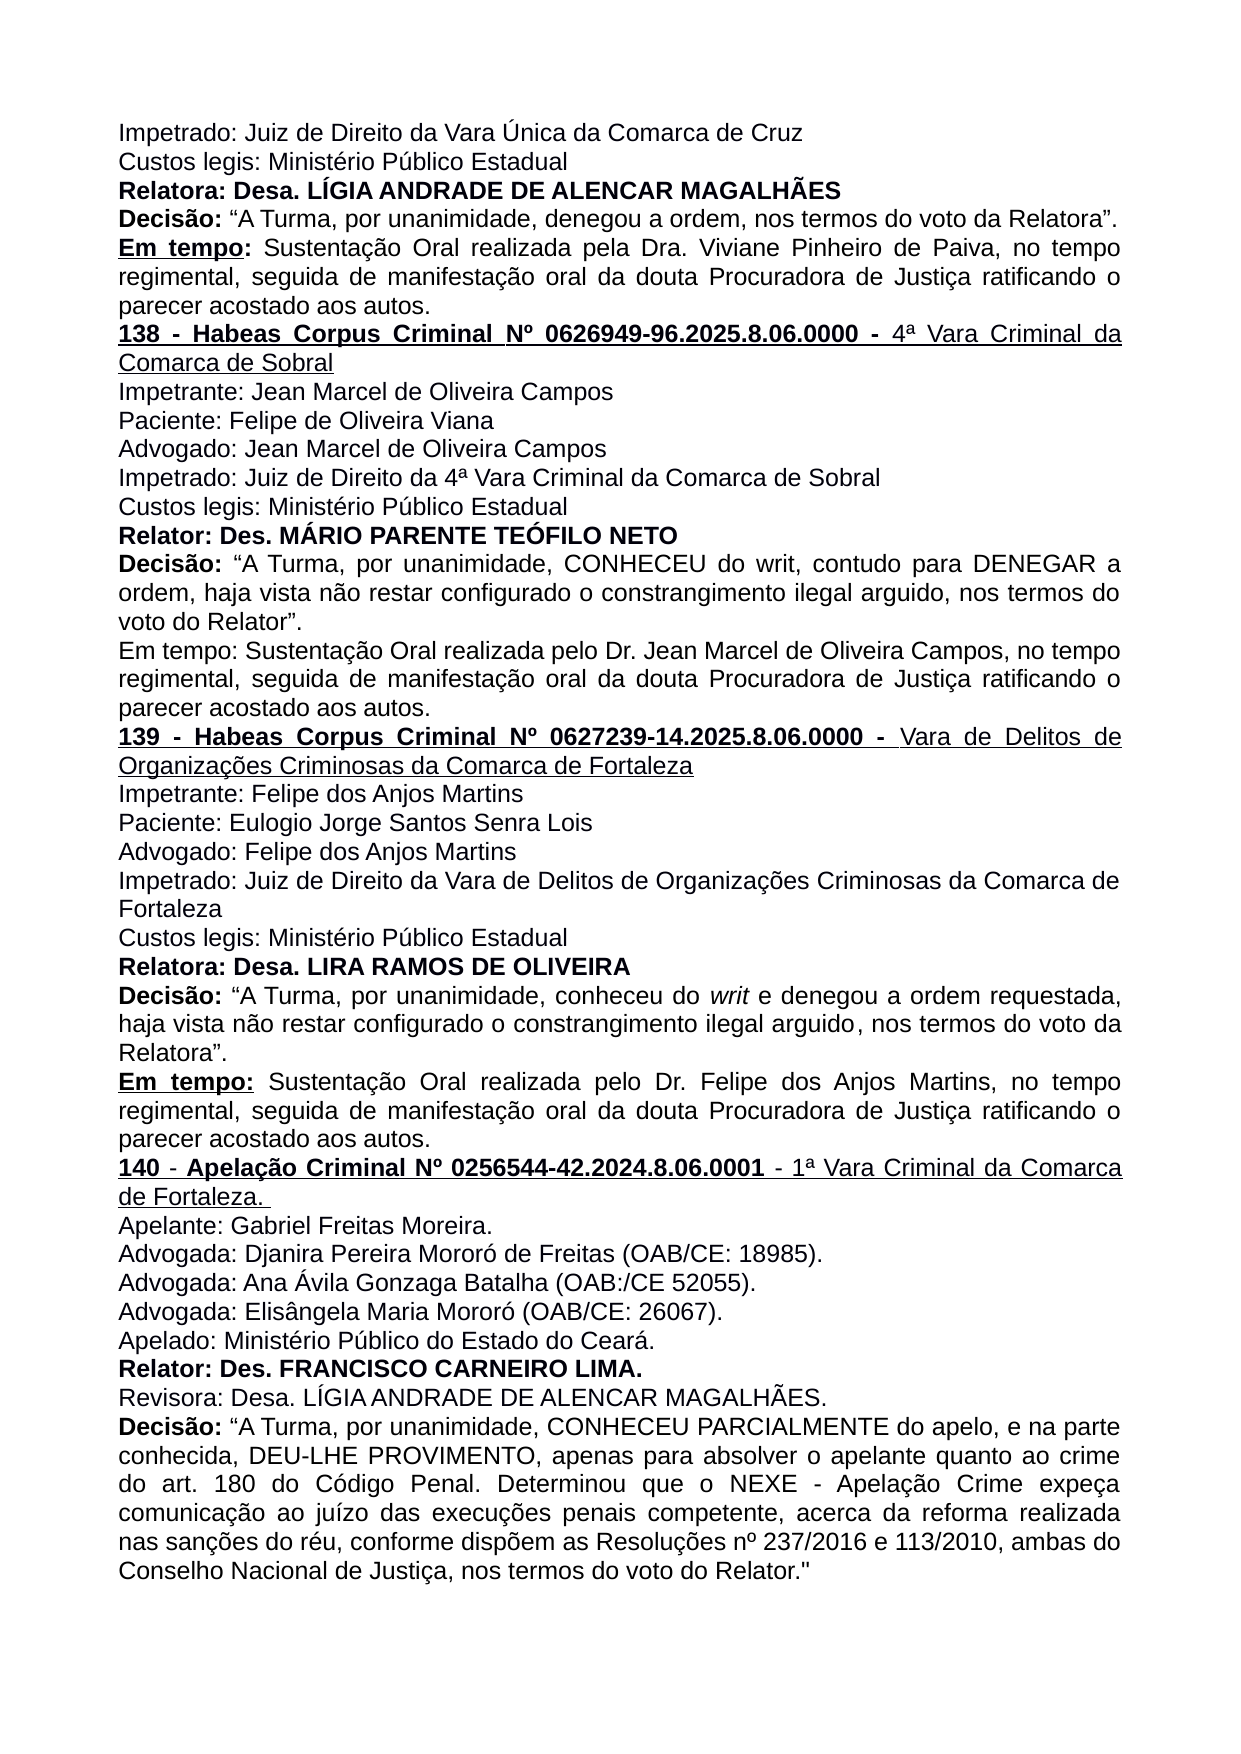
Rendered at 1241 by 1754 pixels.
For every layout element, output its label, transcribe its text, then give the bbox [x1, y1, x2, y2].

text 140 - Apelação Criminal Nº 0256544-42.2024.8.06.0001 - 1ª Vara Criminal da Comarca [118, 1153, 1122, 1178]
text Decisão: “A Turma, por unanimidade, CONHECEU PARCIALMENTE do apelo, e na parte conhecida, DEU-LHE PROVIMENTO, apenas para absolver o apelante quanto ao crime do art. 180 do Código Penal. Determinou que o NEXE - Apelação Crime expeça comunicação ao juízo das execuções penais competente, acerca da reforma realizada nas sanções do réu, conforme dispõem as Resoluções nº 237/2016 e 113/2010, ambas do Conselho Nacional de Justiça, nos termos do voto do Relator." [118, 1412, 1122, 1584]
text Revisora: Desa. LÍGIA ANDRADE DE ALENCAR MAGALHÃES. [118, 1383, 1122, 1412]
text Paciente: Eulogio Jorge Santos Senra Lois [118, 808, 1122, 837]
text Custos legis: Ministério Público Estadual [118, 923, 1122, 952]
text Relator: Des. FRANCISCO CARNEIRO LIMA. [118, 1354, 1122, 1383]
text Apelante: Gabriel Freitas Moreira. [118, 1211, 1122, 1239]
text Decisão: “A Turma, por unanimidade, conheceu do writ e denegou a ordem requestada, haja vista não restar configurado o constrangimento ilegal arguido, nos termos do voto da Relatora”. [118, 981, 1122, 1067]
text Organizações Criminosas da Comarca de Fortaleza [118, 748, 1122, 779]
text Comarca de Sobral [118, 345, 1122, 377]
text Paciente: Felipe de Oliveira Viana [118, 406, 1122, 434]
text Relator: Des. MÁRIO PARENTE TEÓFILO NETO [118, 521, 1122, 549]
text Advogada: Djanira Pereira Mororó de Freitas (OAB/CE: 18985). [118, 1239, 1122, 1268]
text Advogada: Elisângela Maria Mororó (OAB/CE: 26067). [118, 1297, 1122, 1326]
text Advogado: Felipe dos Anjos Martins [118, 837, 1122, 866]
text Em tempo: Sustentação Oral realizada pela Dra. Viviane Pinheiro de Paiva, no tempo regimental, seguida de manifestação oral da douta Procuradora de Justiça ratificando o parecer acostado aos autos. [118, 233, 1122, 319]
text Apelado: Ministério Público do Estado do Ceará. [118, 1326, 1122, 1354]
text Relatora: Desa. LÍGIA ANDRADE DE ALENCAR MAGALHÃES [118, 176, 1122, 204]
text Impetrado: Juiz de Direito da 4ª Vara Criminal da Comarca de Sobral [118, 463, 1122, 492]
text Custos legis: Ministério Público Estadual [118, 147, 1122, 176]
text Decisão: “A Turma, por unanimidade, denegou a ordem, nos termos do voto da Relatora”. [118, 204, 1122, 233]
text Impetrante: Felipe dos Anjos Martins [118, 779, 1122, 808]
text Custos legis: Ministério Público Estadual [118, 492, 1122, 521]
text Impetrado: Juiz de Direito da Vara Única da Comarca de Cruz [118, 118, 1122, 147]
text Advogado: Jean Marcel de Oliveira Campos [118, 434, 1122, 463]
text 139 - Habeas Corpus Criminal Nº 0627239-14.2025.8.06.0000 - Vara de Delitos de [118, 722, 1122, 747]
text Impetrante: Jean Marcel de Oliveira Campos [118, 377, 1122, 406]
text Em tempo: Sustentação Oral realizada pelo Dr. Jean Marcel de Oliveira Campos, no tempo regimental, seguida de manifestação oral da douta Procuradora de Justiça ratificando o parecer acostado aos autos. [118, 636, 1122, 722]
text Impetrado: Juiz de Direito da Vara de Delitos de Organizações Criminosas da Comarca de Fortaleza [118, 866, 1122, 923]
text Advogada: Ana Ávila Gonzaga Batalha (OAB:/CE 52055). [118, 1268, 1122, 1297]
text Relatora: Desa. LIRA RAMOS DE OLIVEIRA [118, 952, 1122, 981]
text Decisão: “A Turma, por unanimidade, CONHECEU do writ, contudo para DENEGAR a ordem, haja vista não restar configurado o constrangimento ilegal arguido, nos termos do voto do Relator”. [118, 549, 1122, 636]
text de Fortaleza. [118, 1179, 1122, 1211]
text 138 - Habeas Corpus Criminal Nº 0626949-96.2025.8.06.0000 - 4ª Vara Criminal da [118, 319, 1122, 344]
text Em tempo: Sustentação Oral realizada pelo Dr. Felipe dos Anjos Martins, no tempo regimental, seguida de manifestação oral da douta Procuradora de Justiça ratificando o parecer acostado aos autos. [118, 1067, 1122, 1153]
